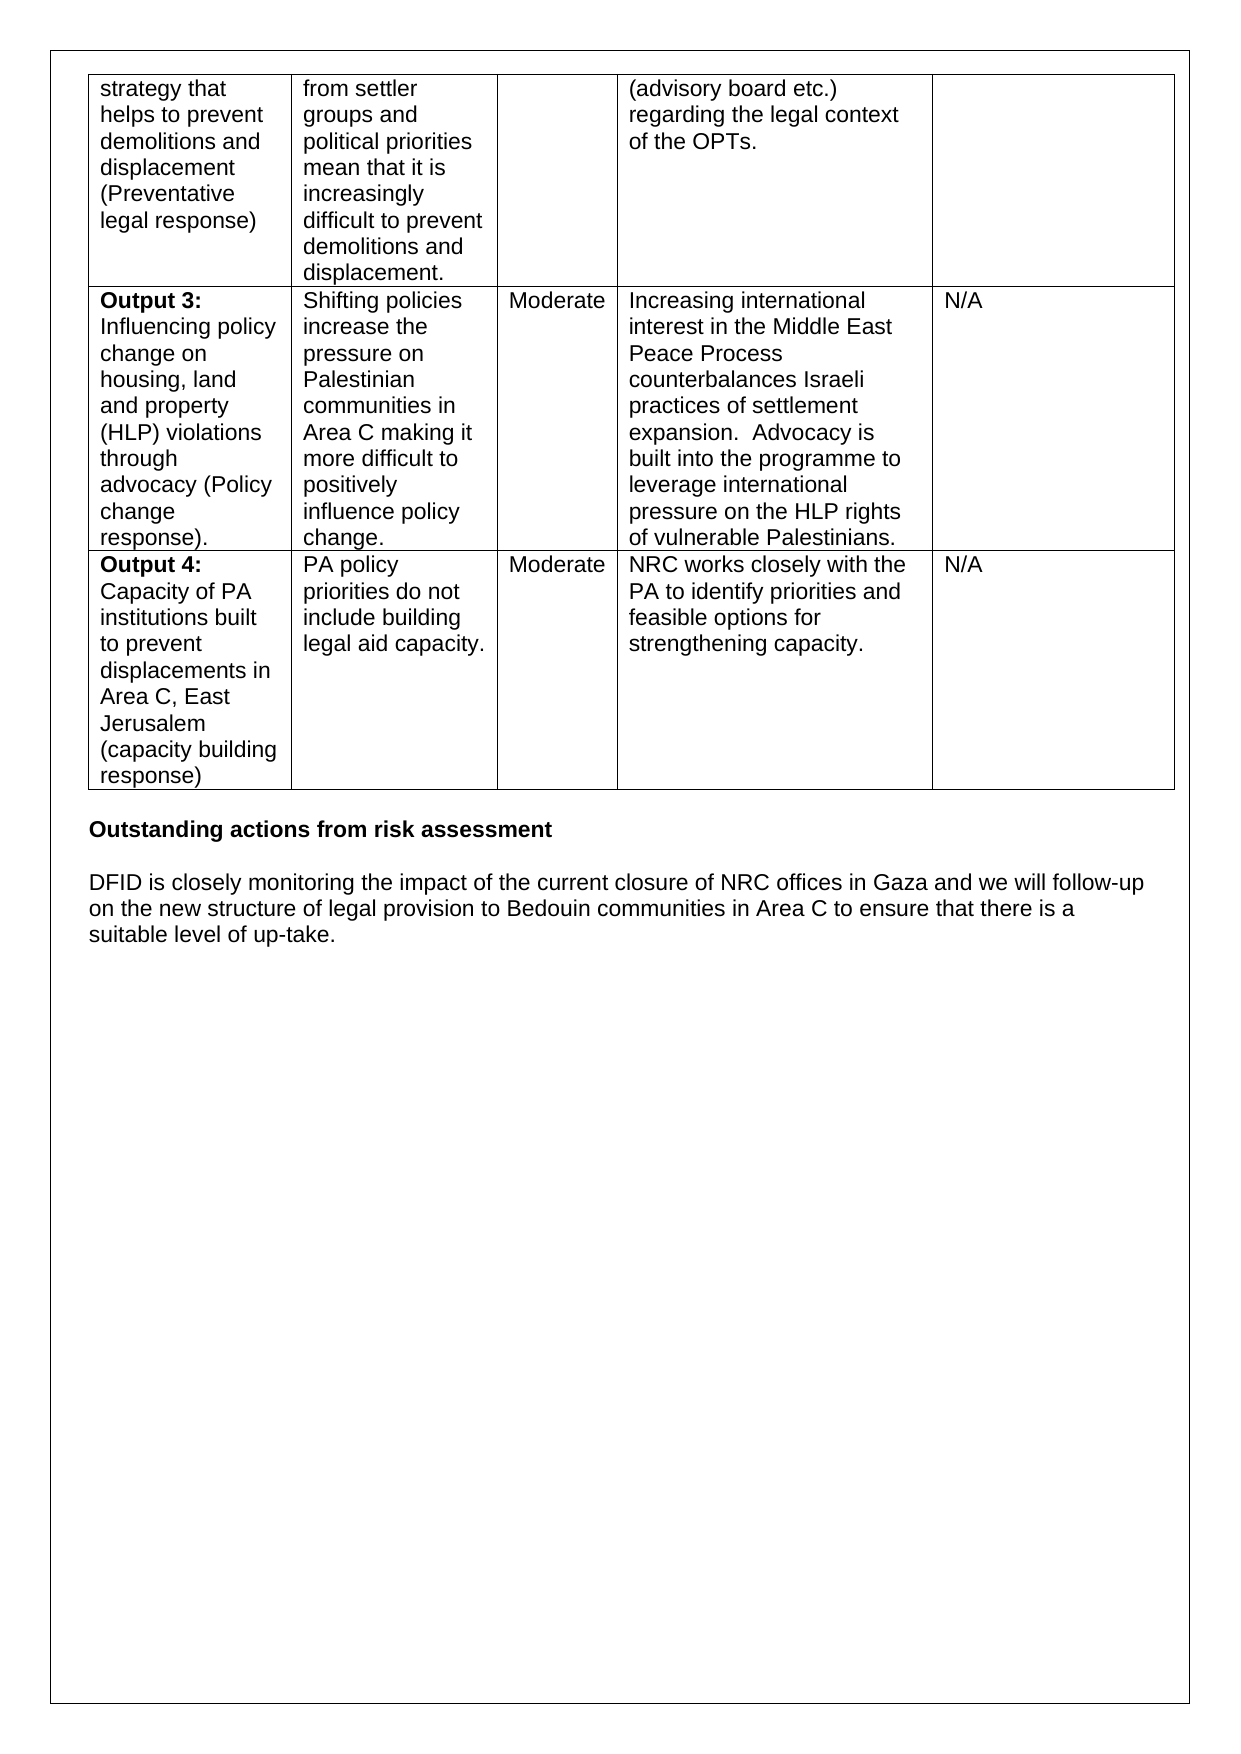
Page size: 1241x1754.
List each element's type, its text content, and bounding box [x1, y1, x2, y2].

table_cell [498, 75, 617, 286]
text DFID is closely monitoring the impact of the current closure of NRC offices in Gaza and we will follow-up on the new structure of legal provision to Bedouin communities in Area C to ensure that there is a suitable level of up-take. [89, 869, 1152, 948]
table_cell Shifting policies increase the pressure on Palestinian communities in Area C making it more difficult to positively influence policy change. [292, 287, 497, 550]
table_cell Increasing international interest in the Middle East Peace Process counterbalances Israeli practices of settlement expansion. Advocacy is built into the programme to leverage international pressure on the HLP rights of vulnerable Palestinians. [618, 287, 932, 550]
table_cell (advisory board etc.) regarding the legal context of the OPTs. [618, 75, 932, 286]
table_cell strategy that helps to prevent demolitions and displacement (Preventative legal response) [89, 75, 291, 286]
table_cell NRC works closely with the PA to identify priorities and feasible options for strengthening capacity. [618, 551, 932, 788]
table_cell N/A [933, 287, 1174, 550]
table_cell PA policy priorities do not include building legal aid capacity. [292, 551, 497, 788]
table_cell Output 3: Influencing policy change on housing, land and property (HLP) violations through advocacy (Policy change response). [89, 287, 291, 550]
table_cell Output 4: Capacity of PA institutions built to prevent displacements in Area C, East Jerusalem (capacity building response) [89, 551, 291, 788]
table_cell [933, 75, 1174, 286]
text Outstanding actions from risk assessment [89, 816, 1152, 842]
table_cell N/A [933, 551, 1174, 788]
table_cell Moderate [498, 551, 617, 788]
table_cell from settler groups and political priorities mean that it is increasingly difficult to prevent demolitions and displacement. [292, 75, 497, 286]
table_cell Moderate [498, 287, 617, 550]
